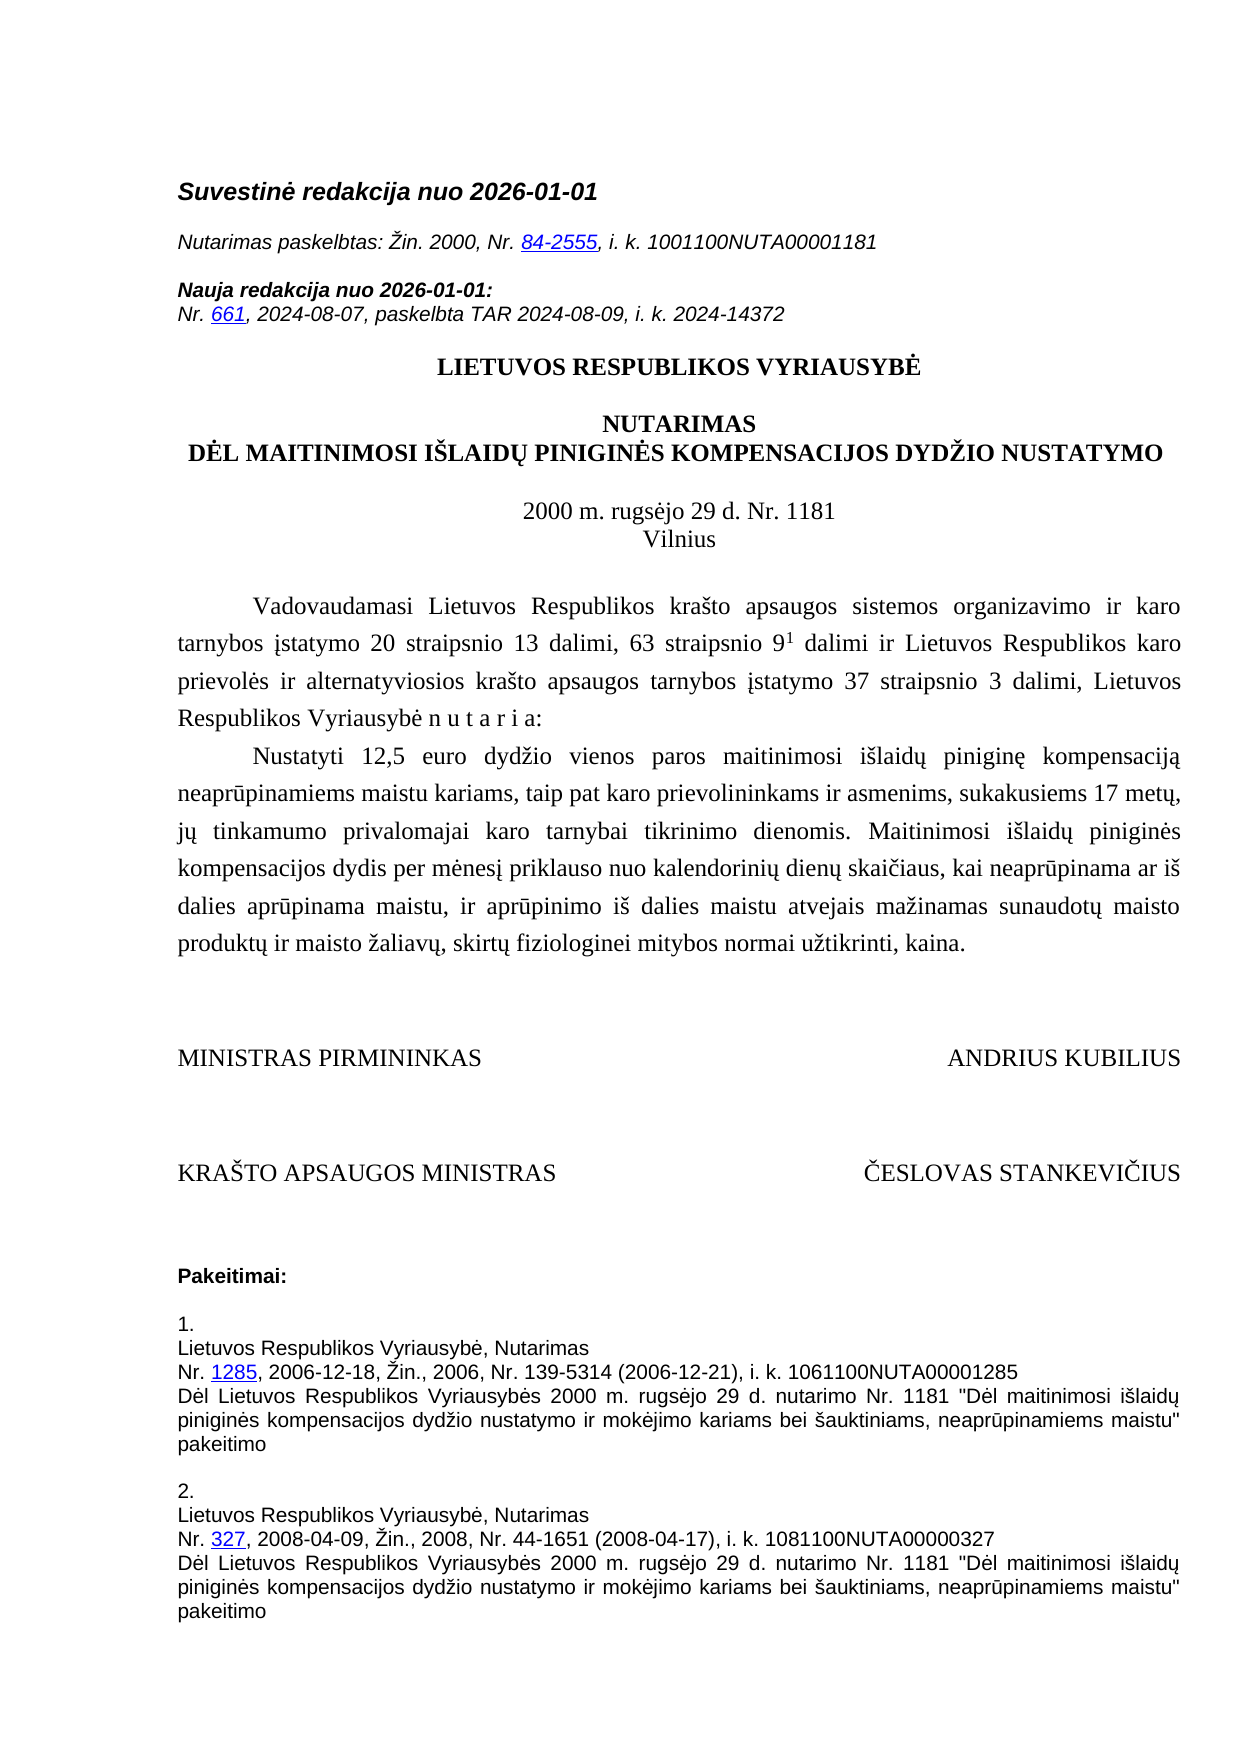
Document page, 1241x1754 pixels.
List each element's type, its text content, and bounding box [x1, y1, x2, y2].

text 1. [177, 1312, 1181, 1336]
text 2000 m. rugsėjo 29 d. Nr. 1181 [177, 496, 1181, 524]
text Lietuvos Respublikos Vyriausybė, Nutarimas [177, 1503, 1181, 1527]
text Nr. 661, 2024-08-07, paskelbta TAR 2024-08-09, i. k. 2024-14372 [177, 302, 1181, 326]
text Vadovaudamasi Lietuvos Respublikos krašto apsaugos sistemos organizavimo ir karo tarnybos įstatymo 20 straipsnio 13 dalimi, 63 straipsnio 91 dalimi ir Lietuvos Respublikos karo prievolės ir alternatyviosios krašto apsaugos tarnybos įstatymo 37 straipsnio 3 dalimi, Lietuvos Respublikos Vyriausybė n u t a r i a: [177, 582, 1181, 732]
text Lietuvos Respublikos Vyriausybė, Nutarimas [177, 1336, 1181, 1359]
text NUTARIMAS [177, 409, 1181, 438]
text Dėl Lietuvos Respublikos Vyriausybės 2000 m. rugsėjo 29 d. nutarimo Nr. 1181 "Dėl maitinimosi išlaidų piniginės kompensacijos dydžio nustatymo ir mokėjimo kariams bei šauktiniams, neaprūpinamiems maistu" pakeitimo [177, 1383, 1181, 1455]
text Nauja redakcija nuo 2026-01-01: [177, 278, 1181, 302]
text 2. [177, 1479, 1181, 1503]
text KRAŠTO APSAUGOS MINISTRAS ČESLOVAS STANKEVIČIUS [177, 1158, 1181, 1187]
text Dėl Lietuvos Respublikos Vyriausybės 2000 m. rugsėjo 29 d. nutarimo Nr. 1181 "Dėl maitinimosi išlaidų piniginės kompensacijos dydžio nustatymo ir mokėjimo kariams bei šauktiniams, neaprūpinamiems maistu" pakeitimo [177, 1551, 1181, 1623]
text Suvestinė redakcija nuo 2026-01-01 [177, 177, 1181, 206]
text Nutarimas paskelbtas: Žin. 2000, Nr. 84-2555, i. k. 1001100NUTA00001181 [177, 230, 1181, 254]
text Nustatyti 12,5 euro dydžio vienos paros maitinimosi išlaidų piniginę kompensaciją neaprūpinamiems maistu kariams, taip pat karo prievolininkams ir asmenims, sukakusiems 17 metų, jų tinkamumo privalomajai karo tarnybai tikrinimo dienomis. Maitinimosi išlaidų piniginės kompensacijos dydis per mėnesį priklauso nuo kalendorinių dienų skaičiaus, kai neaprūpinama ar iš dalies aprūpinama maistu, ir aprūpinimo iš dalies maistu atvejais mažinamas sunaudotų maisto produktų ir maisto žaliavų, skirtų fiziologinei mitybos normai užtikrinti, kaina. [177, 732, 1181, 957]
text Nr. 327, 2008-04-09, Žin., 2008, Nr. 44-1651 (2008-04-17), i. k. 1081100NUTA00000327 [177, 1527, 1181, 1551]
text Vilnius [177, 524, 1181, 553]
text DĖL MAITINIMOSI IŠLAIDŲ PINIGINĖS KOMPENSACIJOS DYDŽIO NUSTATYMO [177, 438, 1181, 467]
text LIETUVOS RESPUBLIKOS VYRIAUSYBĖ [177, 352, 1181, 381]
text MINISTRAS PIRMININKAS ANDRIUS KUBILIUS [177, 1043, 1181, 1072]
text Pakeitimai: [177, 1264, 1181, 1288]
text Nr. 1285, 2006-12-18, Žin., 2006, Nr. 139-5314 (2006-12-21), i. k. 1061100NUTA00001285 [177, 1359, 1181, 1383]
